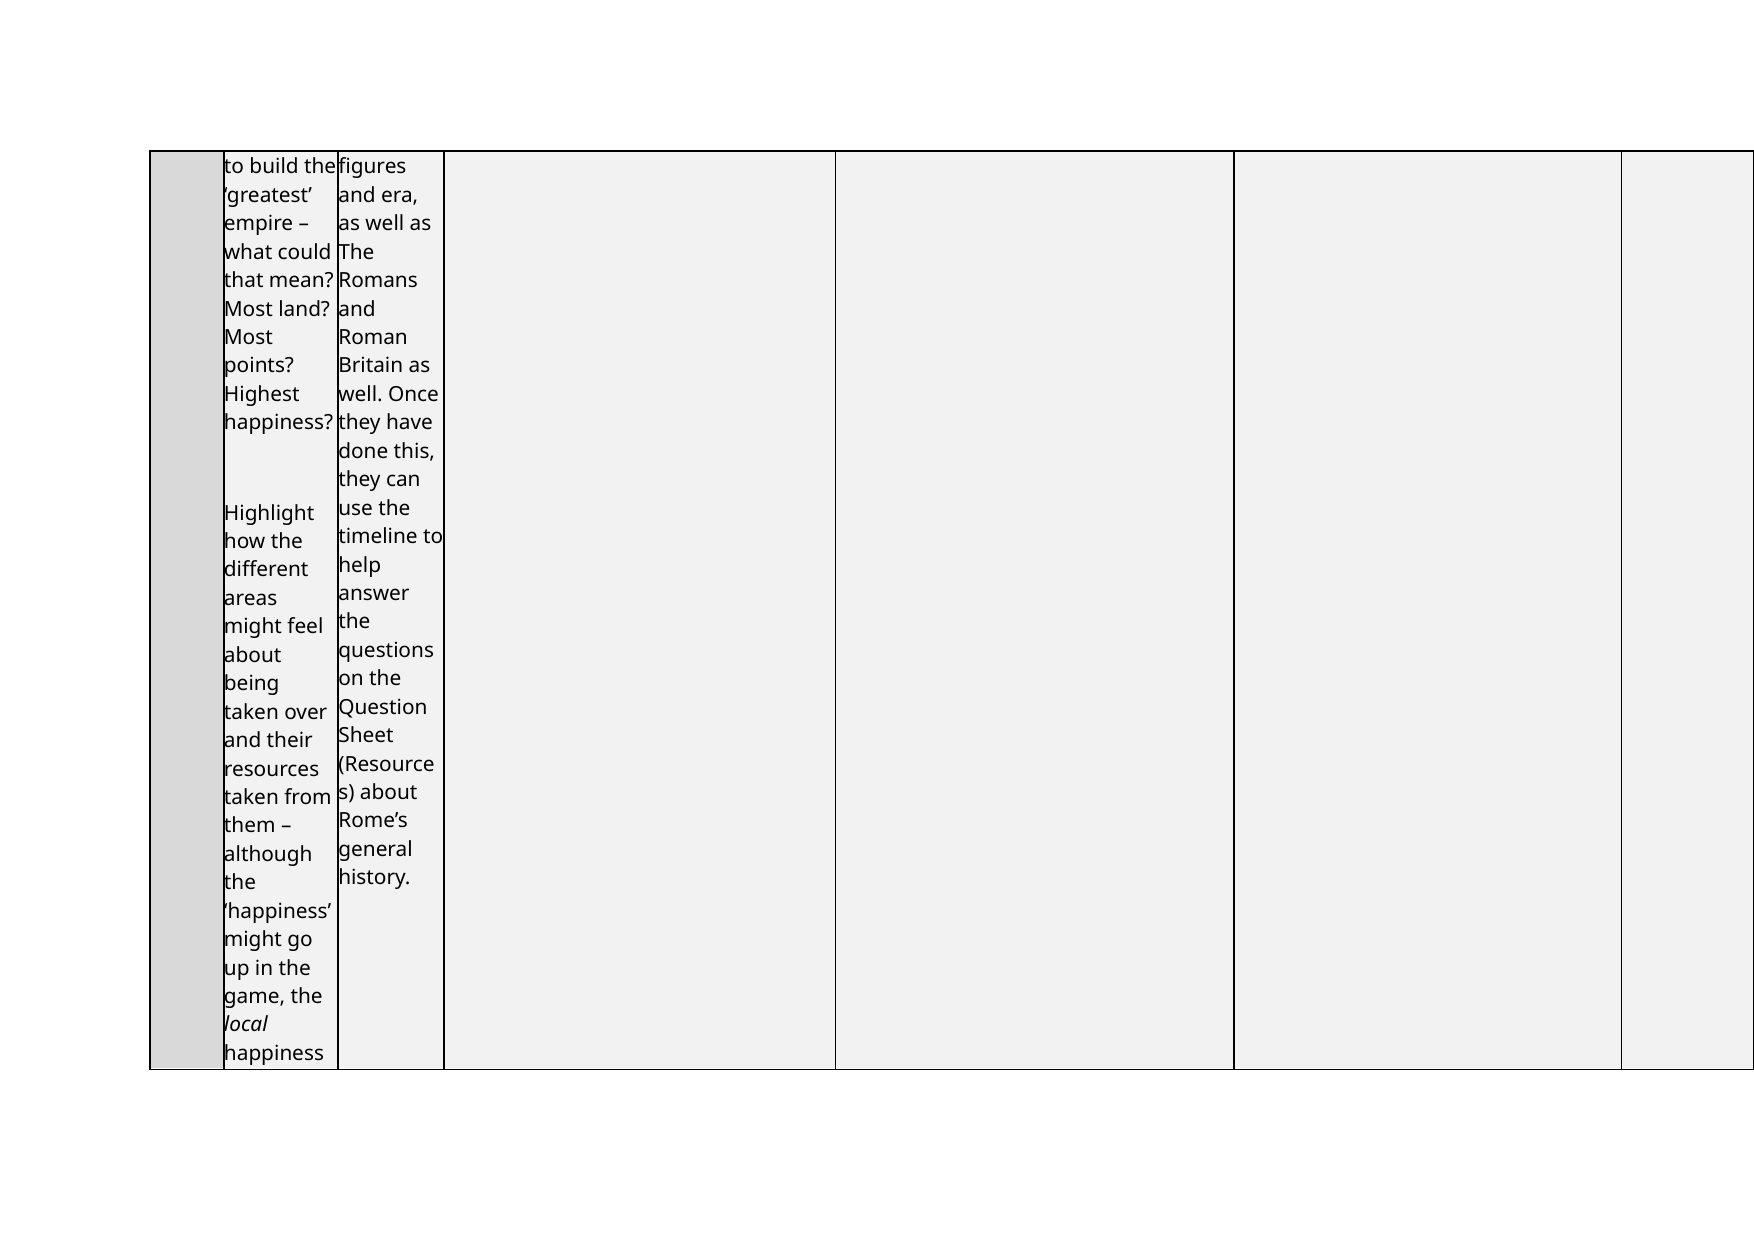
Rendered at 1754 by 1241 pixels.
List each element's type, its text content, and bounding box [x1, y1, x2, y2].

table_cell [151, 152, 223, 1068]
table_cell figures and era, as well as The Romans and Roman Britain as well. Once they have done this, they can use the timeline to help answer the questions on the Question Sheet (Resources) about Rome’s general history. [339, 152, 443, 1068]
table_cell [1235, 152, 1621, 1068]
table_cell to build the ‘greatest’ empire – what could that mean? Most land? Most points? Highest happiness? Highlight how the different areas might feel about being taken over and their resources taken from them – although the ‘happiness’ might go up in the game, the local happiness [225, 152, 337, 1068]
table_cell [445, 152, 835, 1068]
table_cell Explain that we are going to see how housing in Britain changed when the Romans came. This is something called ‘continuity and change’ – things either continue and stay the same or they change. Use the book A Street Through Time What did we learn from the previous lesson that the Romans invented and brought to Britain? (Concrete and brick houses) Explain that the Romans liked buildings that were strong and decorative and that showed how rich or powerful they were. Those who could afford it would have lived in ornate villas made out of brick, stone and marble, whereas the poor would live in more cramped wooden houses similar to the Celts. Highlight that, with the Romans building towns and cities, they also created apartments to save space – the bottom floor would usually be a shop and the first floor had the best living conditions with subsequent levels becoming worse as they grew higher due to the lack of facilities and safety. Highlight that most people still lived in Roundhouses as most of the Romans who came were soldiers who would live in the forts, not civilians. So what would they expect the Roman street to look like in the book? Load up the Mozaweb 3D scene of the Roman Domus: https://www.mozaweb.com/en/Extra-3D_scenes-Ancient_Roman_domus-12043 Explore some of the features like the mosaics, multiple levels, courtyard, rainwater pool etc. Ask if this was a rich or poor person’s house. Explain that they will need to remember this as they will be studying rich and poor homes in their Victorian topic in Year 6 and they may need this as a comparison. Highlight that this would have been from Italy itself rather than Britain – what evidence is there of this? (Pool, open courtyard, etc. – not ideal in British weather) This was typical though of what Romans wanted their houses to be like and what some of the richer Romans in Britain MAY have had. Link back to the Commander’s House at Arbeia and note the similarities. Ask the children if they think there were any Roman villas in OUR area? Explain that there was a villa in Ingleby Barwick and that it was REALLY special – it was the northern-most villa EVER found outside of a fort or town. It was a farm called Quarry Farm Villa. http://www.teesarchaeology.com/projects/Quarry%20Farm%20Villa/QuarryFarm.html Download the Presentation at the bottom of the page and look through some of the slides, particularly: Slide 3 - noting the prehistorical evidence of the site Slide 5 – noting the location of it on the river Slide 7 – noting that the owners of the villa were likely local nobility rather than Romans Slide 9 – noting the label ‘bath house’ Slide 10 – can they spot the hypocaust in the bath house? Slides 12 – 16 – noting the range of different ornaments, particularly the coins (Septimus Severus), the silver ring and the glassware from Egypt. Highlight that, although these were very special houses, only around 1,000 villas have ever been found in Britain of a population of around 3-5 million, which isn’t a lot. Does this mean that they had much impact on housing? Task Children use the images (Resources) to compare the continuities and changes between Roman villas and Egyptian houses? They could also link back to their studies of London in 1666 ( Great Fire of London Topic) to see how homes had progressed (or not) into the future in London. [1622, 152, 1753, 1068]
table_cell [836, 152, 1233, 1068]
